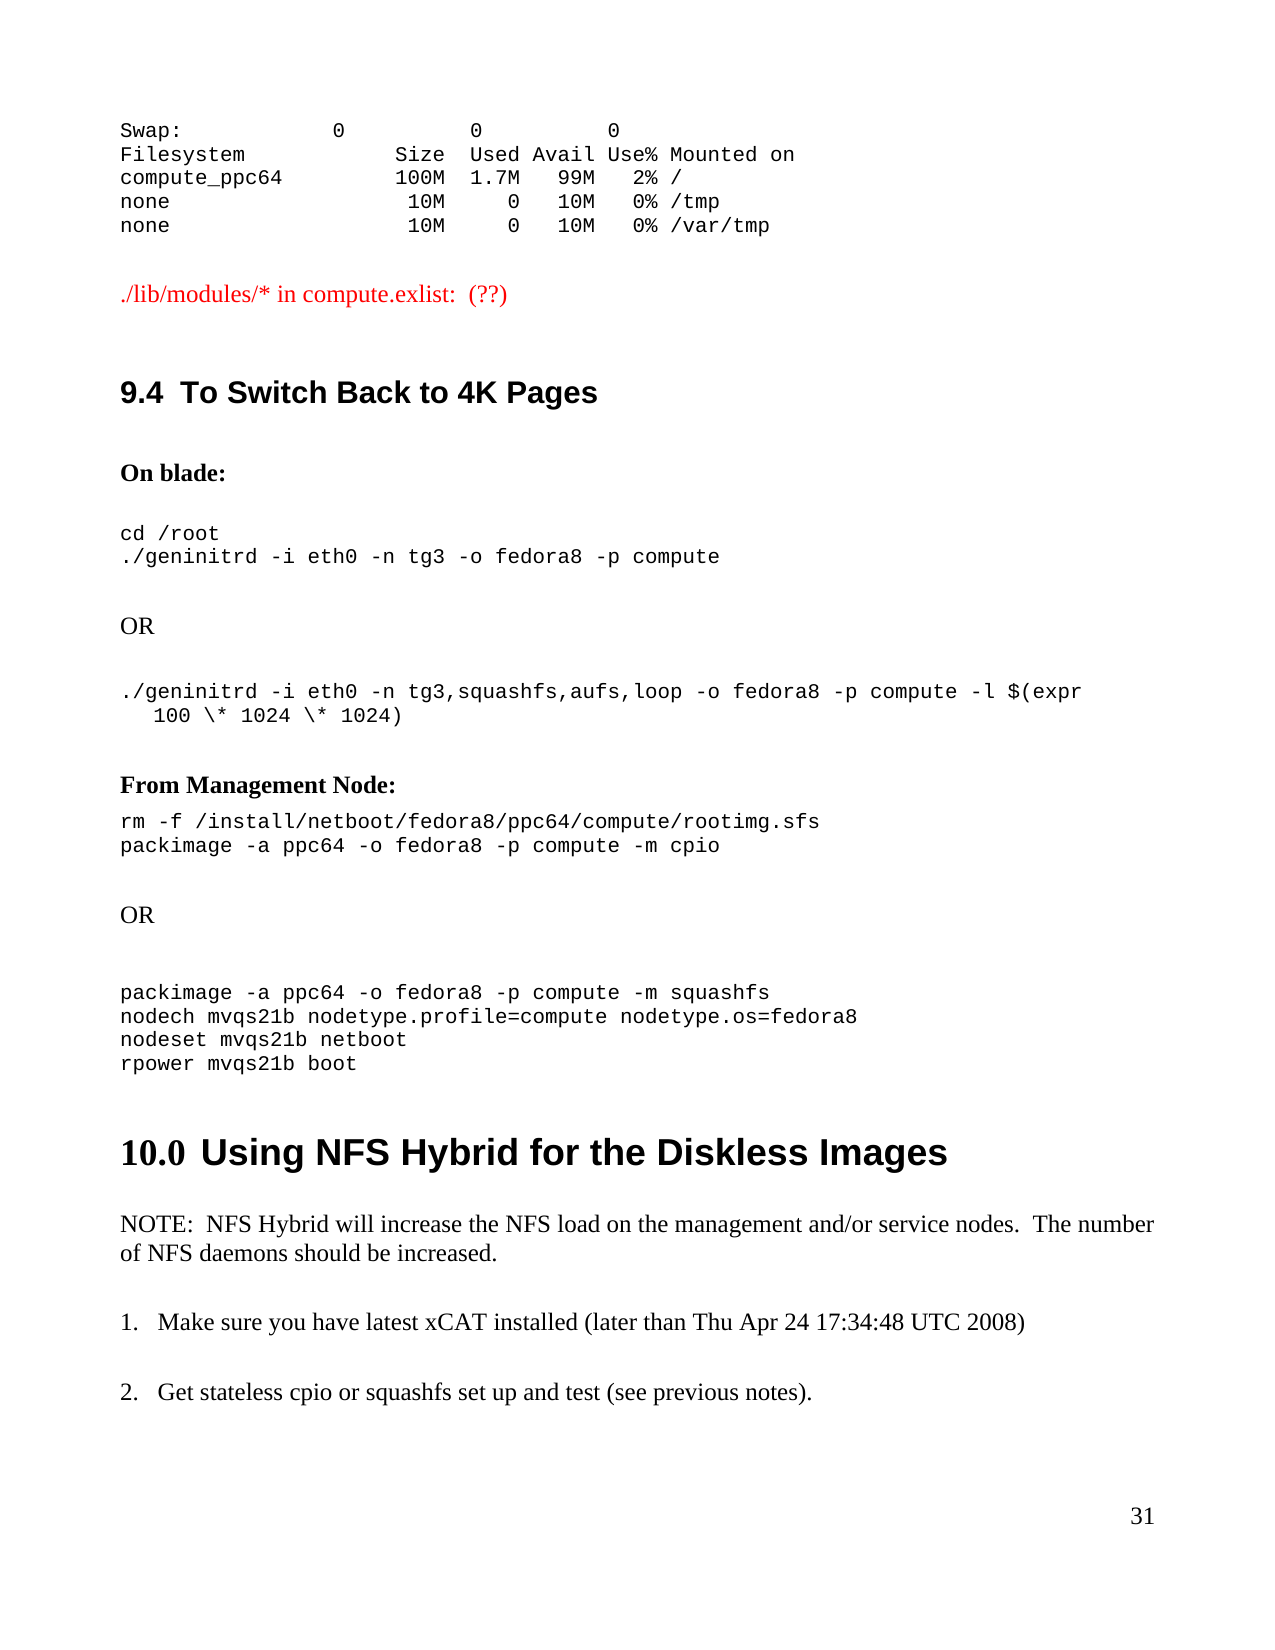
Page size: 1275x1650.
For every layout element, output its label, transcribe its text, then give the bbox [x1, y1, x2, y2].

text ./geninitrd -i eth0 -n tg3,squashfs,aufs,loop -o fedora8 -p compute -l $(expr 100 \* 1024 \* 1024) [120, 681, 1155, 729]
text packimage -a ppc64 -o fedora8 -p compute -m squashfs [120, 982, 1155, 1006]
text On blade: [120, 458, 1155, 487]
list Get stateless cpio or squashfs set up and test (see previous notes). [120, 1377, 1155, 1405]
text none 10M 0 10M 0% /tmp [120, 191, 1155, 214]
text cd /root [120, 523, 1155, 546]
text ./lib/modules/* in compute.exlist: (??) [120, 279, 1155, 308]
text rpower mvqs21b boot [120, 1053, 1155, 1077]
text Swap: 0 0 0 [120, 120, 1155, 144]
text Filesystem Size Used Avail Use% Mounted on [120, 144, 1155, 167]
text OR [120, 611, 1155, 669]
text ./geninitrd -i eth0 -n tg3 -o fedora8 -p compute [120, 546, 1155, 570]
text none 10M 0 10M 0% /var/tmp [120, 214, 1155, 238]
subtitle To Switch Back to 4K Pages [120, 374, 1155, 410]
text nodeset mvqs21b netboot [120, 1029, 1155, 1053]
subtitle Using NFS Hybrid for the Diskless Images [120, 1131, 1155, 1174]
text OR [120, 900, 1155, 928]
list Make sure you have latest xCAT installed (later than Thu Apr 24 17:34:48 UTC 2008) [120, 1307, 1155, 1336]
text compute_ppc64 100M 1.7M 99M 2% / [120, 167, 1155, 191]
text From Management Node: [120, 770, 1155, 799]
text packimage -a ppc64 -o fedora8 -p compute -m cpio [120, 835, 1155, 858]
text rm -f /install/netboot/fedora8/ppc64/compute/rootimg.sfs [120, 811, 1155, 835]
text nodech mvqs21b nodetype.profile=compute nodetype.os=fedora8 [120, 1006, 1155, 1029]
text NOTE: NFS Hybrid will increase the NFS load on the management and/or service nodes. The number of NFS daemons should be increased. [120, 1209, 1155, 1266]
